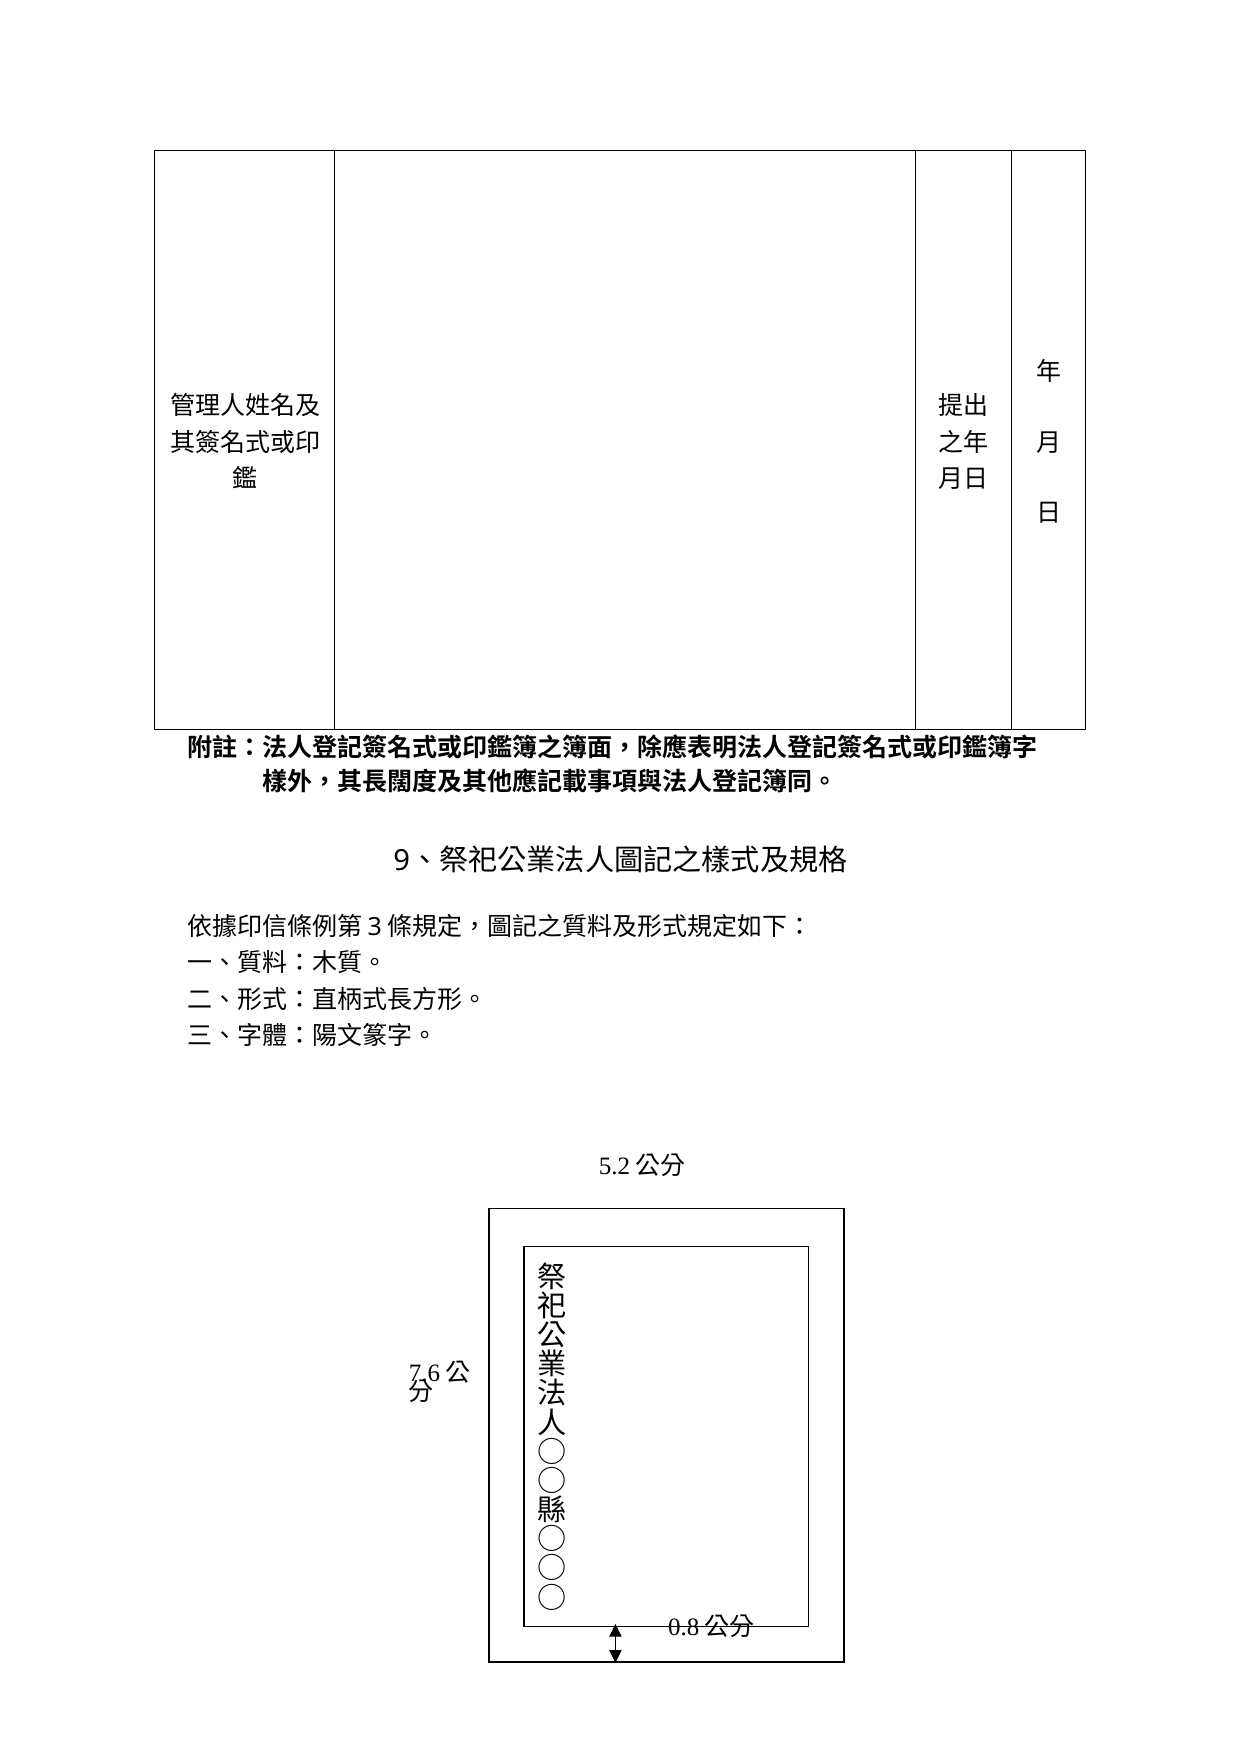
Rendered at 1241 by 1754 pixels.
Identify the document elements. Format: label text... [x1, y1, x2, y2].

table_cell 年 月 日 [1012, 151, 1085, 729]
text 9、祭祀公業法人圖記之樣式及規格 [187, 837, 1053, 879]
text 二、形式：直柄式長方形。 [187, 979, 1053, 1015]
text 三、字體：陽文篆字。 [187, 1015, 1053, 1052]
text 附註：法人登記簽名式或印鑑簿之簿面，除應表明法人登記簽名式或印鑑簿字樣外，其長闊度及其他應記載事項與法人登記簿同。 [187, 730, 1053, 797]
table_cell [335, 151, 915, 729]
text 依據印信條例第3條規定，圖記之質料及形式規定如下： [187, 907, 1053, 943]
text 一、質料：木質。 [187, 943, 1053, 979]
table_cell 提出之年月日 [916, 151, 1011, 729]
table_cell 管理人姓名及其簽名式或印鑑 [155, 151, 334, 729]
